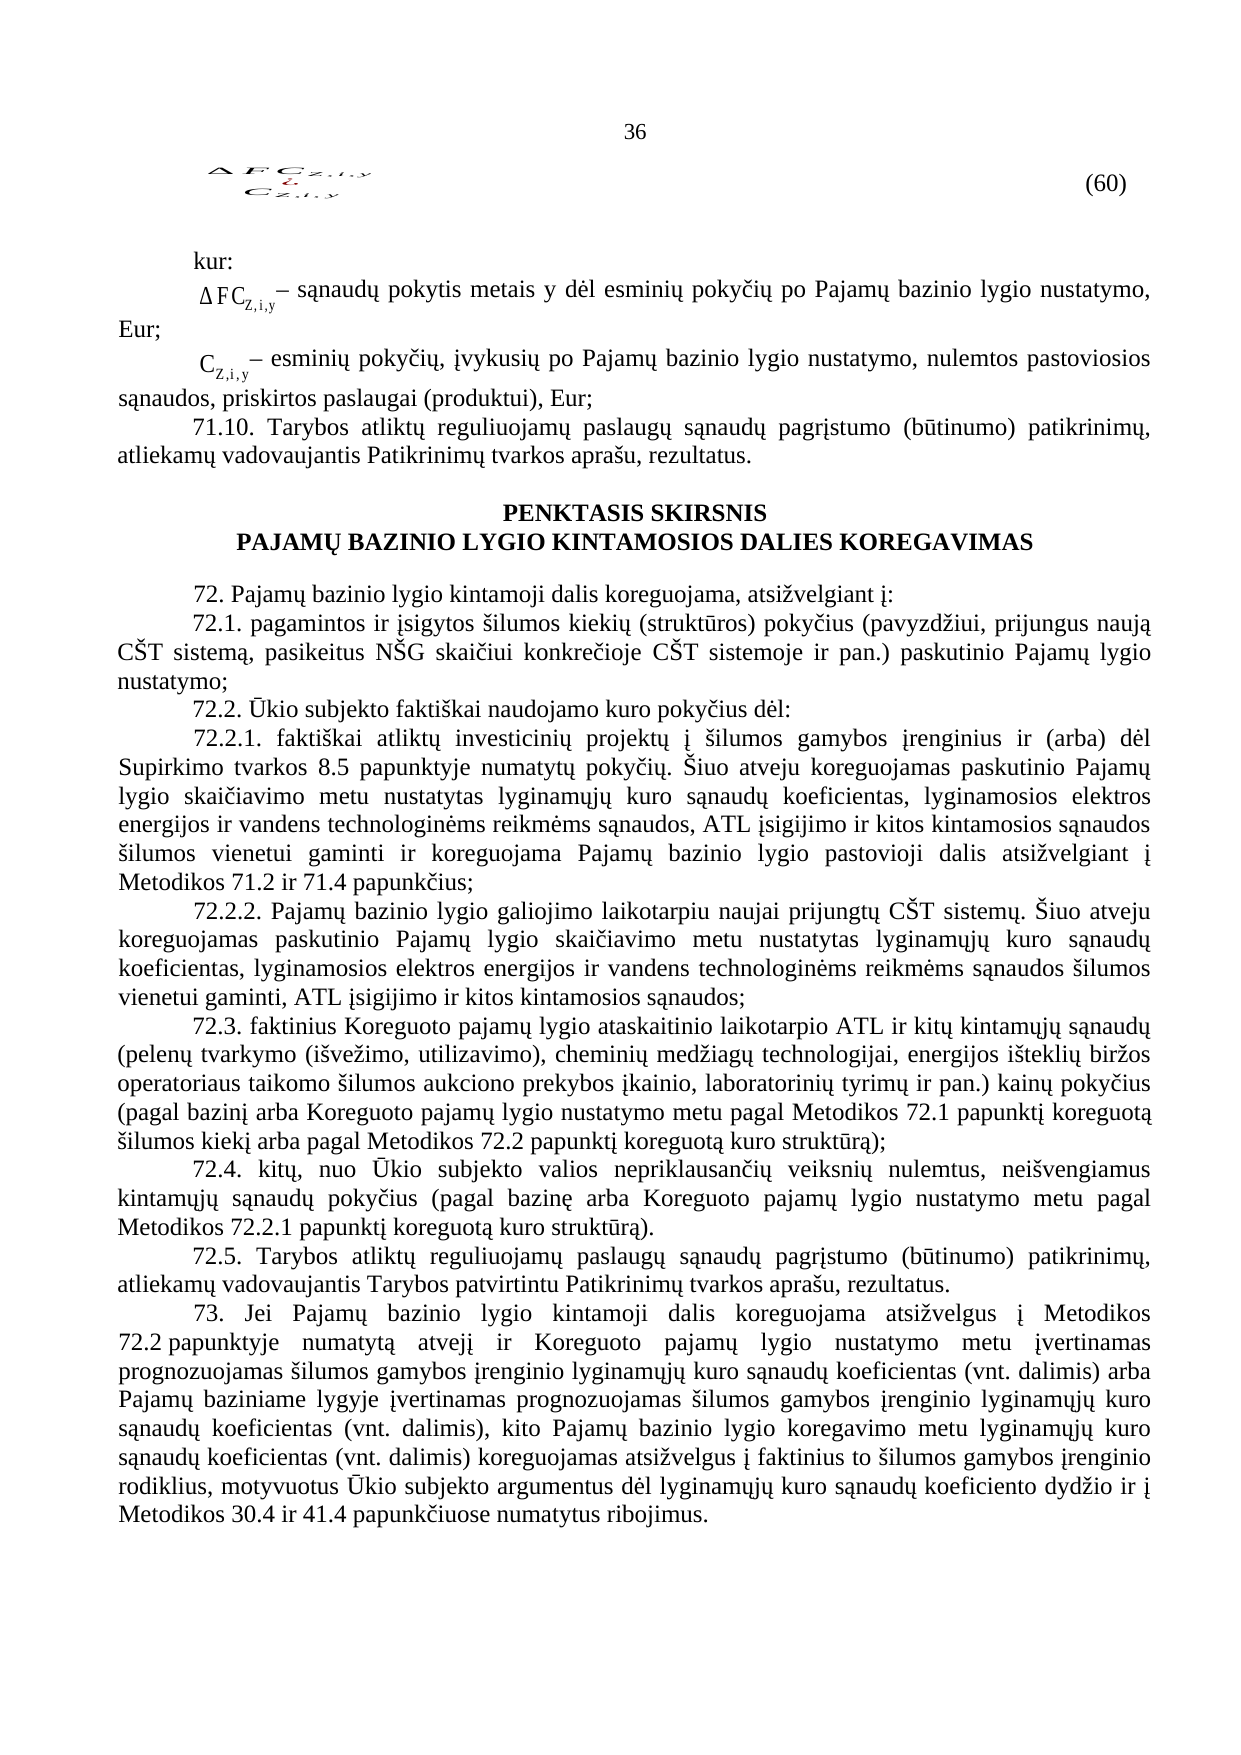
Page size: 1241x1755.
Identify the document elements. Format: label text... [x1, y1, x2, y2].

table_header [118, 148, 196, 217]
text 72.2. Ūkio subjekto faktiškai naudojamo kuro pokyčius dėl: [117, 694, 1152, 723]
subtitle PENKTASIS SKIRSNIS [118, 498, 1152, 527]
text 71.10. Tarybos atliktų reguliuojamų paslaugų sąnaudų pagrįstumo (būtinumo) patikrinimų, atliekamų vadovaujantis Patikrinimų tvarkos aprašu, rezultatus. [117, 412, 1152, 469]
text 72.1. pagamintos ir įsigytos šilumos kiekių (struktūros) pokyčius (pavyzdžiui, prijungus naują CŠT sistemą, pasikeitus NŠG skaičiui konkrečioje CŠT sistemoje ir pan.) paskutinio Pajamų lygio nustatymo; [117, 608, 1152, 694]
text – esminių pokyčių, įvykusių po Pajamų bazinio lygio nustatymo, nulemtos pastoviosios sąnaudos, priskirtos paslaugai (produktui), Eur; [118, 343, 1152, 412]
text 72.3. faktinius Koreguoto pajamų lygio ataskaitinio laikotarpio ATL ir kitų kintamųjų sąnaudų (pelenų tvarkymo (išvežimo, utilizavimo), cheminių medžiagų technologijai, energijos išteklių biržos operatoriaus taikomo šilumos aukciono prekybos įkainio, laboratorinių tyrimų ir pan.) kainų pokyčius (pagal bazinį arba Koreguoto pajamų lygio nustatymo metu pagal Metodikos 72.1 papunktį koreguotą šilumos kiekį arba pagal Metodikos 72.2 papunktį koreguotą kuro struktūrą); [117, 1011, 1152, 1154]
subtitle PAJAMŲ BAZINIO LYGIO KINTAMOSIOS DALIES KOREGAVIMAS [118, 527, 1152, 555]
text 72. Pajamų bazinio lygio kintamoji dalis koreguojama, atsižvelgiant į: [118, 579, 1152, 608]
text 72.4. kitų, nuo Ūkio subjekto valios nepriklausančių veiksnių nulemtus, neišvengiamus kintamųjų sąnaudų pokyčius (pagal bazinę arba Koreguoto pajamų lygio nustatymo metu pagal Metodikos 72.2.1 papunktį koreguotą kuro struktūrą). [117, 1154, 1152, 1241]
text 72.5. Tarybos atliktų reguliuojamų paslaugų sąnaudų pagrįstumo (būtinumo) patikrinimų, atliekamų vadovaujantis Tarybos patvirtintu Patikrinimų tvarkos aprašu, rezultatus. [117, 1241, 1152, 1298]
table_header (60) [1060, 148, 1152, 217]
text 72.2.1. faktiškai atliktų investicinių projektų į šilumos gamybos įrenginius ir (arba) dėl Supirkimo tvarkos 8.5 papunktyje numatytų pokyčių. Šiuo atveju koreguojamas paskutinio Pajamų lygio skaičiavimo metu nustatytas lyginamųjų kuro sąnaudų koeficientas, lyginamosios elektros energijos ir vandens technologinėms reikmėms sąnaudos, ATL įsigijimo ir kitos kintamosios sąnaudos šilumos vienetui gaminti ir koreguojama Pajamų bazinio lygio pastovioji dalis atsižvelgiant į Metodikos 71.2 ir 71.4 papunkčius; [118, 723, 1152, 896]
text – sąnaudų pokytis metais y dėl esminių pokyčių po Pajamų bazinio lygio nustatymo, Eur; [118, 274, 1152, 343]
text 73. Jei Pajamų bazinio lygio kintamoji dalis koreguojama atsižvelgus į Metodikos 72.2 papunktyje numatytą atvejį ir Koreguoto pajamų lygio nustatymo metu įvertinamas prognozuojamas šilumos gamybos įrenginio lyginamųjų kuro sąnaudų koeficientas (vnt. dalimis) arba Pajamų baziniame lygyje įvertinamas prognozuojamas šilumos gamybos įrenginio lyginamųjų kuro sąnaudų koeficientas (vnt. dalimis), kito Pajamų bazinio lygio koregavimo metu lyginamųjų kuro sąnaudų koeficientas (vnt. dalimis) koreguojamas atsižvelgus į faktinius to šilumos gamybos įrenginio rodiklius, motyvuotus Ūkio subjekto argumentus dėl lyginamųjų kuro sąnaudų koeficiento dydžio ir į Metodikos 30.4 ir 41.4 papunkčiuose numatytus ribojimus. [118, 1298, 1152, 1528]
table_header [196, 148, 1060, 217]
text 72.2.2. Pajamų bazinio lygio galiojimo laikotarpiu naujai prijungtų CŠT sistemų. Šiuo atveju koreguojamas paskutinio Pajamų lygio skaičiavimo metu nustatytas lyginamųjų kuro sąnaudų koeficientas, lyginamosios elektros energijos ir vandens technologinėms reikmėms sąnaudos šilumos vienetui gaminti, ATL įsigijimo ir kitos kintamosios sąnaudos; [118, 896, 1152, 1011]
text kur: [118, 246, 1152, 274]
